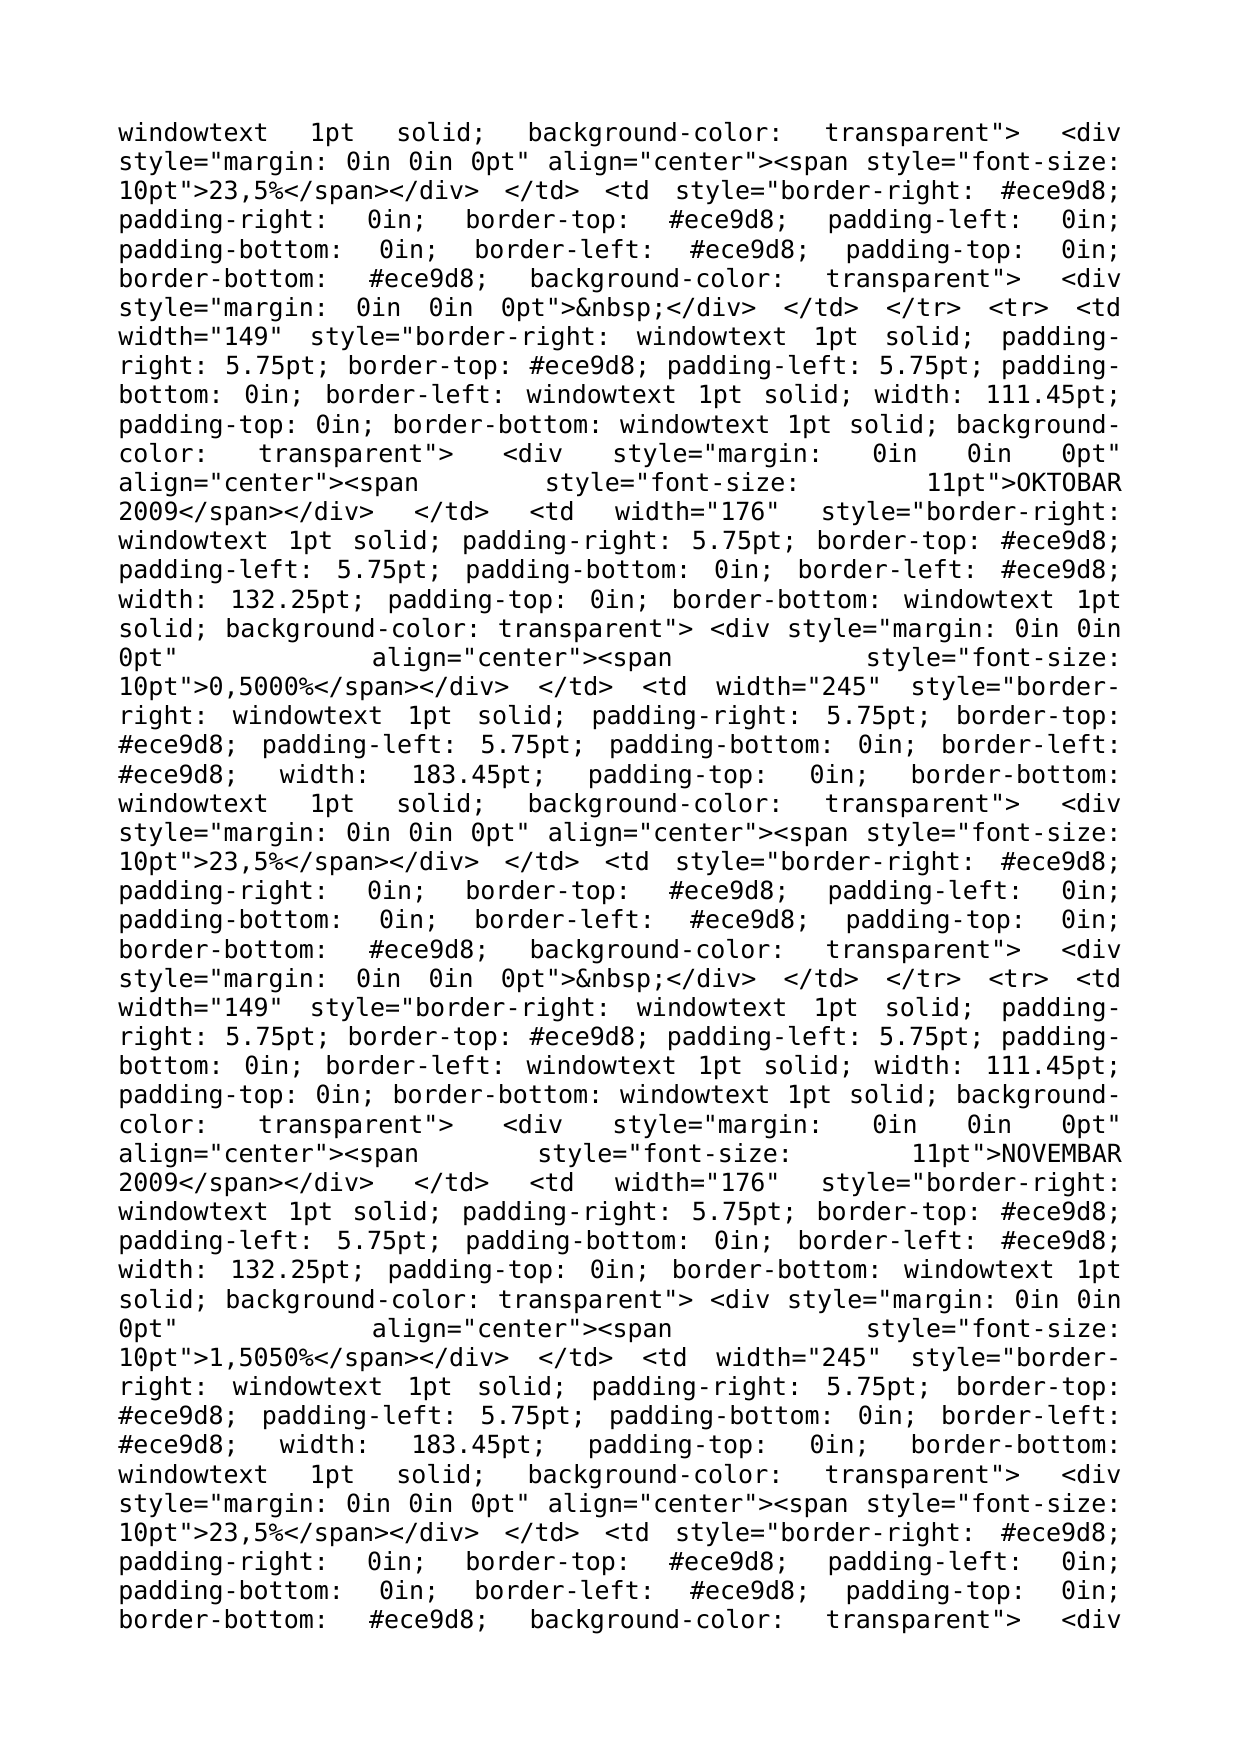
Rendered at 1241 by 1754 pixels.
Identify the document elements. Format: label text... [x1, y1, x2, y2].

text windowtext 1pt solid; background-color: transparent"> <div style="margin: 0in 0in 0pt" align="center"><span style="font-size: 10pt">23,5%</span></div> </td> <td style="border-right: #ece9d8; padding-right: 0in; border-top: #ece9d8; padding-left: 0in; padding-bottom: 0in; border-left: #ece9d8; padding-top: 0in; border-bottom: #ece9d8; background-color: transparent"> <div style="margin: 0in 0in 0pt">&nbsp;</div> </td> </tr> <tr> <td width="149" style="border-right: windowtext 1pt solid; padding-right: 5.75pt; border-top: #ece9d8; padding-left: 5.75pt; padding-bottom: 0in; border-left: windowtext 1pt solid; width: 111.45pt; padding-top: 0in; border-bottom: windowtext 1pt solid; background-color: transparent"> <div style="margin: 0in 0in 0pt" align="center"><span style="font-size: 11pt">OKTOBAR 2009</span></div> </td> <td width="176" style="border-right: windowtext 1pt solid; padding-right: 5.75pt; border-top: #ece9d8; padding-left: 5.75pt; padding-bottom: 0in; border-left: #ece9d8; width: 132.25pt; padding-top: 0in; border-bottom: windowtext 1pt solid; background-color: transparent"> <div style="margin: 0in 0in 0pt" align="center"><span style="font-size: 10pt">0,5000%</span></div> </td> <td width="245" style="border-right: windowtext 1pt solid; padding-right: 5.75pt; border-top: #ece9d8; padding-left: 5.75pt; padding-bottom: 0in; border-left: #ece9d8; width: 183.45pt; padding-top: 0in; border-bottom: windowtext 1pt solid; background-color: transparent"> <div style="margin: 0in 0in 0pt" align="center"><span style="font-size: 10pt">23,5%</span></div> </td> <td style="border-right: #ece9d8; padding-right: 0in; border-top: #ece9d8; padding-left: 0in; padding-bottom: 0in; border-left: #ece9d8; padding-top: 0in; border-bottom: #ece9d8; background-color: transparent"> <div style="margin: 0in 0in 0pt">&nbsp;</div> </td> </tr> <tr> <td width="149" style="border-right: windowtext 1pt solid; padding-right: 5.75pt; border-top: #ece9d8; padding-left: 5.75pt; padding-bottom: 0in; border-left: windowtext 1pt solid; width: 111.45pt; padding-top: 0in; border-bottom: windowtext 1pt solid; background-color: transparent"> <div style="margin: 0in 0in 0pt" align="center"><span style="font-size: 11pt">NOVEMBAR 2009</span></div> </td> <td width="176" style="border-right: windowtext 1pt solid; padding-right: 5.75pt; border-top: #ece9d8; padding-left: 5.75pt; padding-bottom: 0in; border-left: #ece9d8; width: 132.25pt; padding-top: 0in; border-bottom: windowtext 1pt solid; background-color: transparent"> <div style="margin: 0in 0in 0pt" align="center"><span style="font-size: 10pt">1,5050%</span></div> </td> <td width="245" style="border-right: windowtext 1pt solid; padding-right: 5.75pt; border-top: #ece9d8; padding-left: 5.75pt; padding-bottom: 0in; border-left: #ece9d8; width: 183.45pt; padding-top: 0in; border-bottom: windowtext 1pt solid; background-color: transparent"> <div style="margin: 0in 0in 0pt" align="center"><span style="font-size: 10pt">23,5%</span></div> </td> <td style="border-right: #ece9d8; padding-right: 0in; border-top: #ece9d8; padding-left: 0in; padding-bottom: 0in; border-left: #ece9d8; padding-top: 0in; border-bottom: #ece9d8; background-color: transparent"> <div [118, 118, 1122, 1635]
